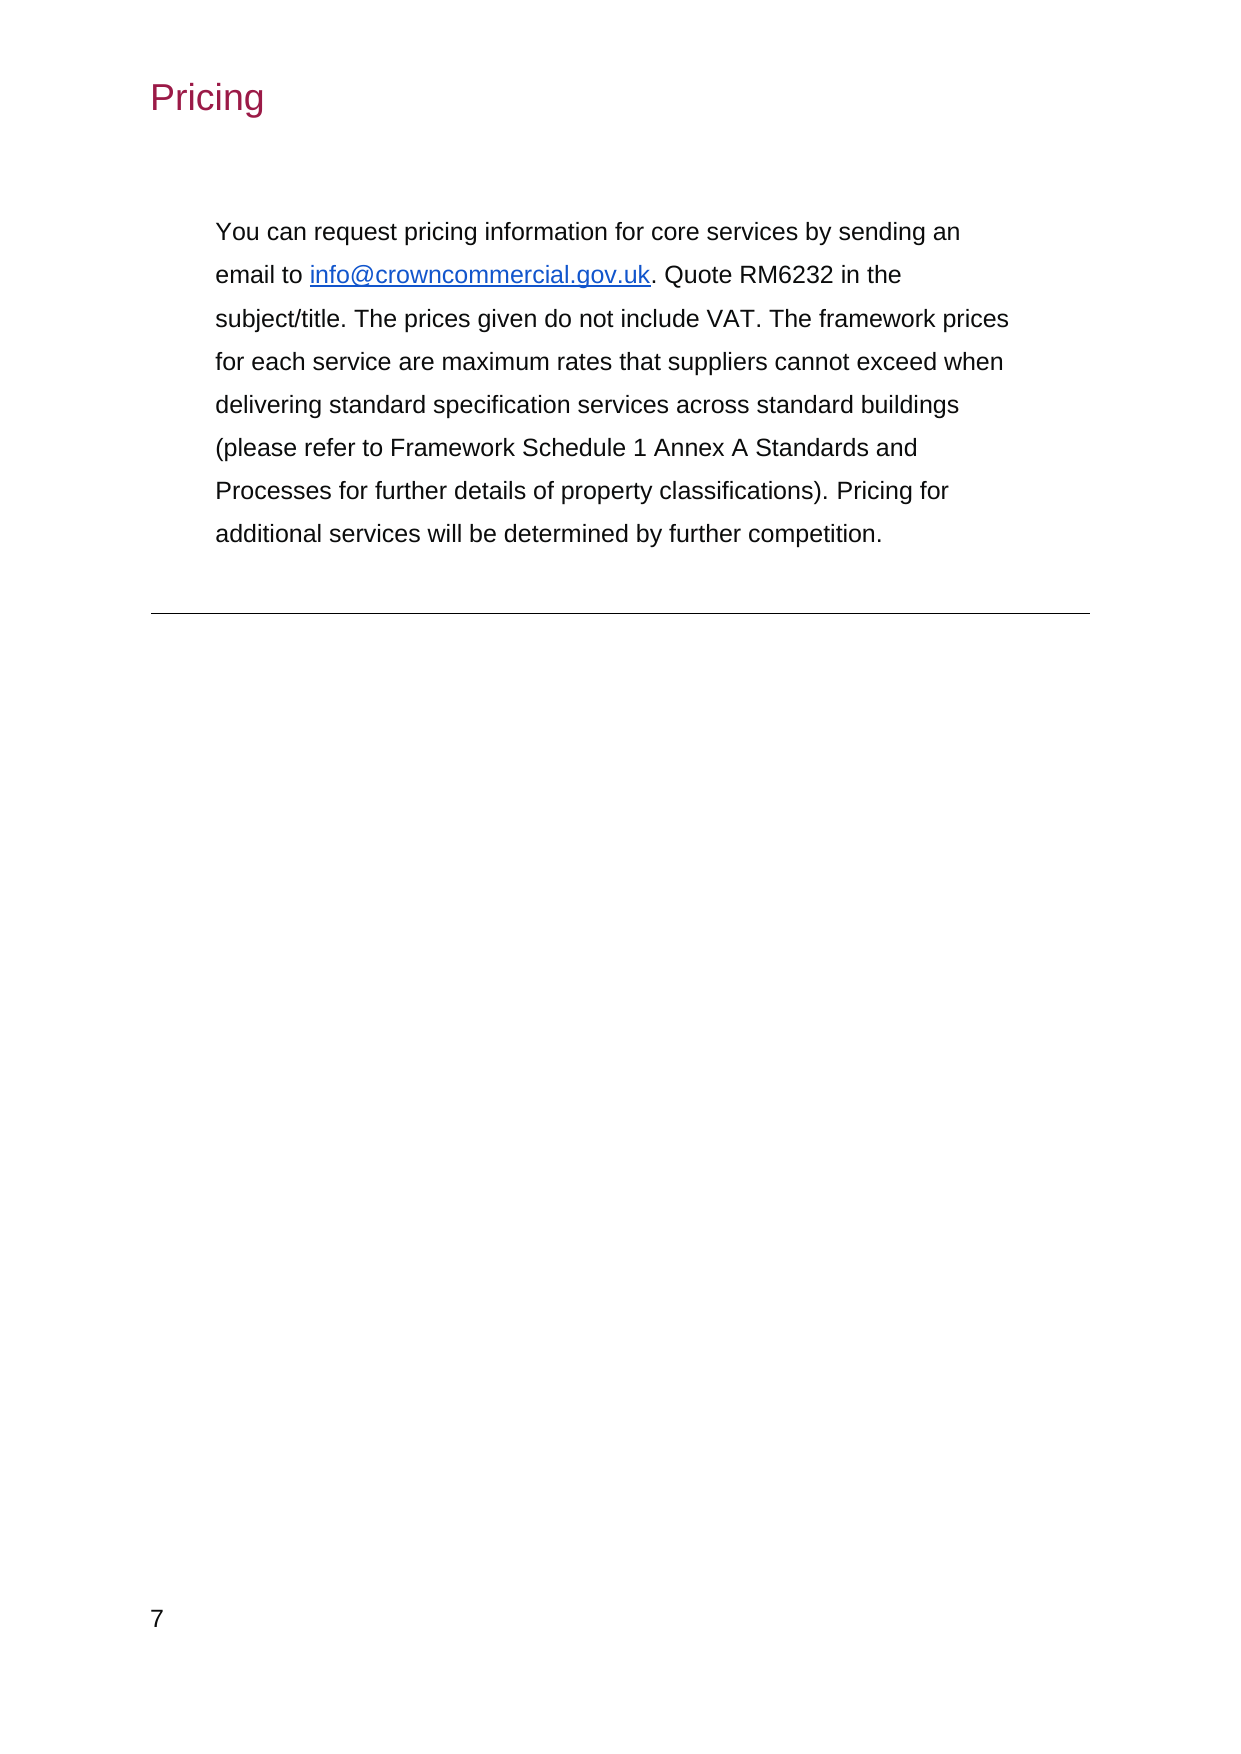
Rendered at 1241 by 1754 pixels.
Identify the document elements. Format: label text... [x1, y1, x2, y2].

subtitle Pricing [150, 75, 1090, 118]
text You can request pricing information for core services by sending an email to info@crowncommercial.gov.uk. Quote RM6232 in the subject/title. The prices given do not include VAT. The framework prices for each service are maximum rates that suppliers cannot exceed when delivering standard specification services across standard buildings (please refer to Framework Schedule 1 Annex A Standards and Processes for further details of property classifications). Pricing for additional services will be determined by further competition. [151, 153, 1089, 612]
